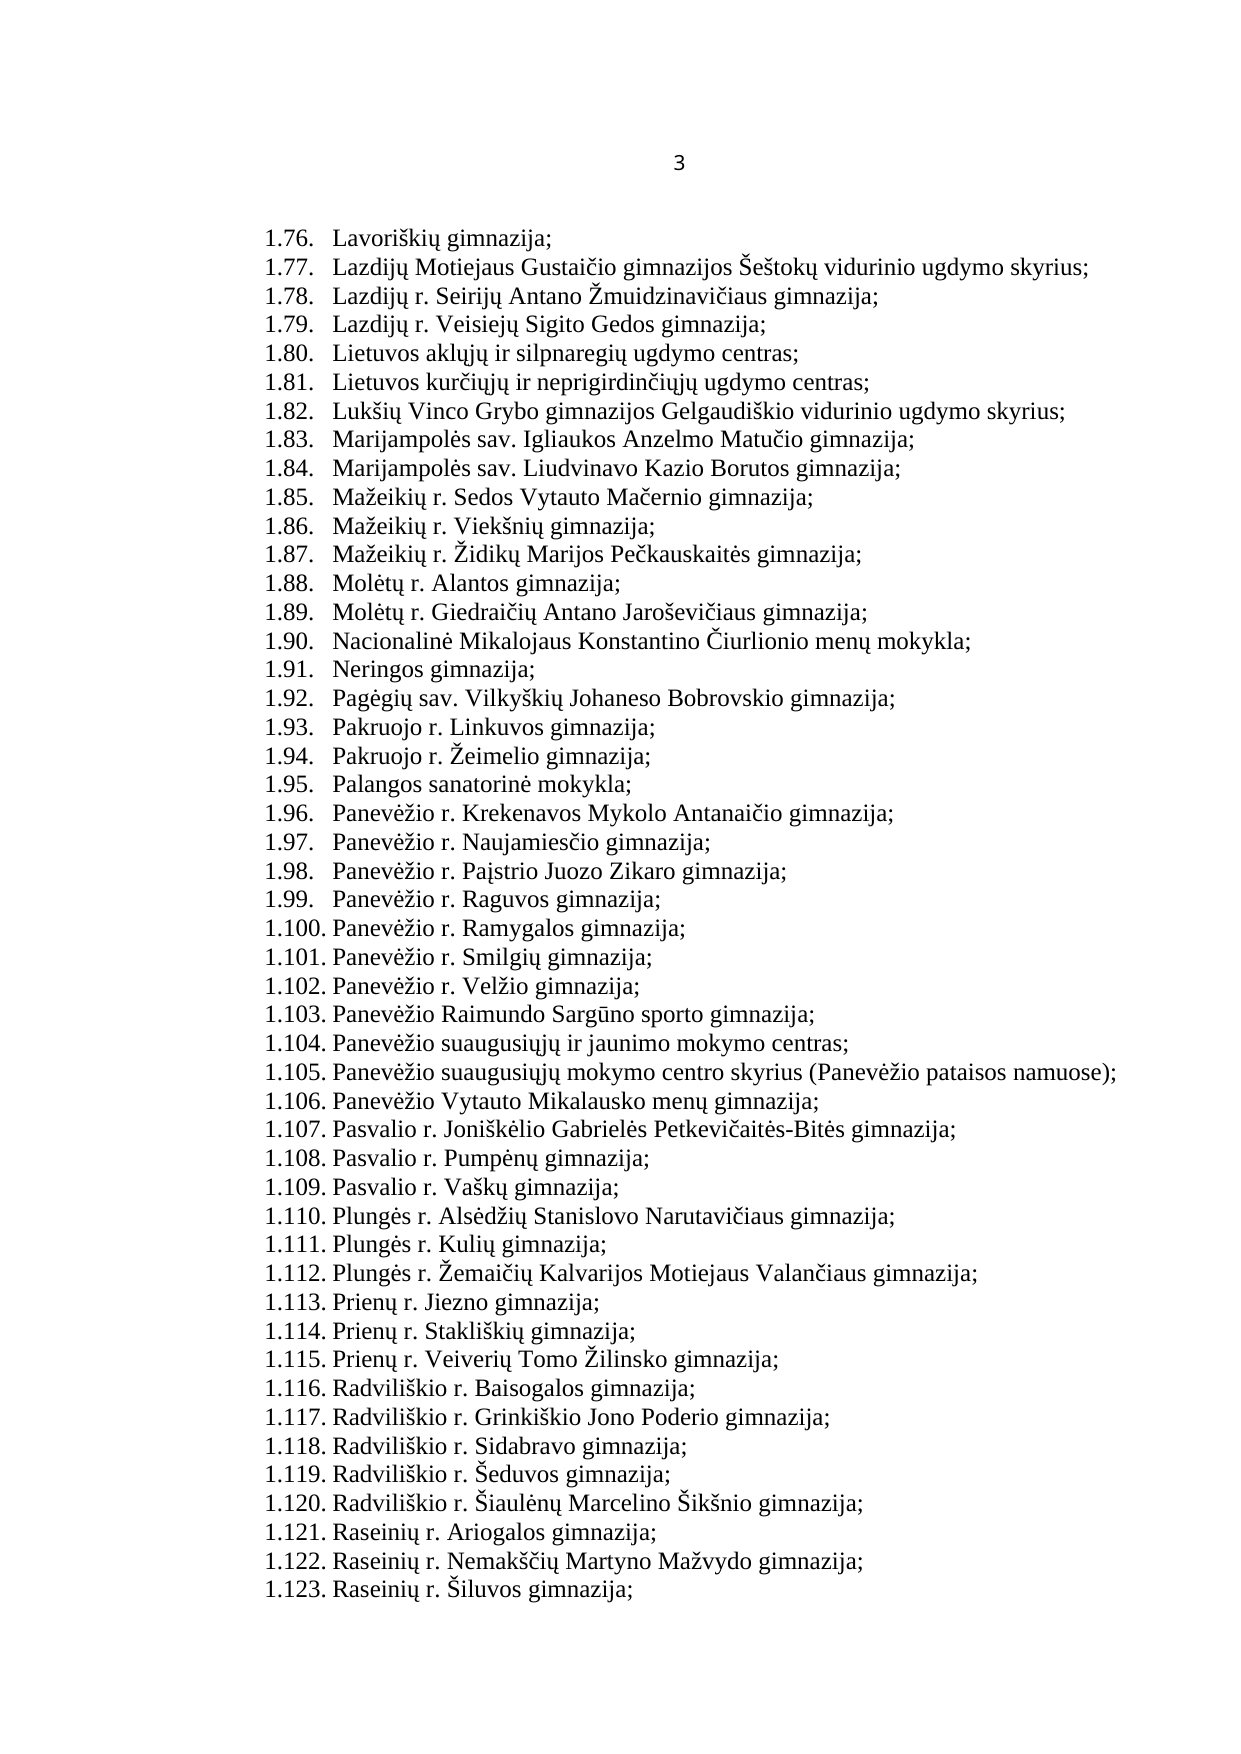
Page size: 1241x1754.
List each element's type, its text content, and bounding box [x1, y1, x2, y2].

table_header [177, 223, 207, 1603]
table_header 1.76. Lavoriškių gimnazija; 1.77. Lazdijų Motiejaus Gustaičio gimnazijos Šeštokų vidurinio ugdymo skyrius; 1.78. Lazdijų r. Seirijų Antano Žmuidzinavičiaus gimnazija; 1.79. Lazdijų r. Veisiejų Sigito Gedos gimnazija; 1.80. Lietuvos aklųjų ir silpnaregių ugdymo centras; 1.81. Lietuvos kurčiųjų ir neprigirdinčiųjų ugdymo centras; 1.82. Lukšių Vinco Grybo gimnazijos Gelgaudiškio vidurinio ugdymo skyrius; 1.83. Marijampolės sav. Igliaukos Anzelmo Matučio gimnazija; 1.84. Marijampolės sav. Liudvinavo Kazio Borutos gimnazija; 1.85. Mažeikių r. Sedos Vytauto Mačernio gimnazija; 1.86. Mažeikių r. Viekšnių gimnazija; 1.87. Mažeikių r. Židikų Marijos Pečkauskaitės gimnazija; 1.88. Molėtų r. Alantos gimnazija; 1.89. Molėtų r. Giedraičių Antano Jaroševičiaus gimnazija; 1.90. Nacionalinė Mikalojaus Konstantino Čiurlionio menų mokykla; 1.91. Neringos gimnazija; 1.92. Pagėgių sav. Vilkyškių Johaneso Bobrovskio gimnazija; 1.93. Pakruojo r. Linkuvos gimnazija; 1.94. Pakruojo r. Žeimelio gimnazija; 1.95. Palangos sanatorinė mokykla; 1.96. Panevėžio r. Krekenavos Mykolo Antanaičio gimnazija; 1.97. Panevėžio r. Naujamiesčio gimnazija; 1.98. Panevėžio r. Paįstrio Juozo Zikaro gimnazija; 1.99. Panevėžio r. Raguvos gimnazija; 1.100. Panevėžio r. Ramygalos gimnazija; 1.101. Panevėžio r. Smilgių gimnazija; 1.102. Panevėžio r. Velžio gimnazija; 1.103. Panevėžio Raimundo Sargūno sporto gimnazija; 1.104. Panevėžio suaugusiųjų ir jaunimo mokymo centras; 1.105. Panevėžio suaugusiųjų mokymo centro skyrius (Panevėžio pataisos namuose); 1.106. Panevėžio Vytauto Mikalausko menų gimnazija; 1.107. Pasvalio r. Joniškėlio Gabrielės Petkevičaitės-Bitės gimnazija; 1.108. Pasvalio r. Pumpėnų gimnazija; 1.109. Pasvalio r. Vaškų gimnazija; 1.110. Plungės r. Alsėdžių Stanislovo Narutavičiaus gimnazija; 1.111. Plungės r. Kulių gimnazija; 1.112. Plungės r. Žemaičių Kalvarijos Motiejaus Valančiaus gimnazija; 1.113. Prienų r. Jiezno gimnazija; 1.114. Prienų r. Stakliškių gimnazija; 1.115. Prienų r. Veiverių Tomo Žilinsko gimnazija; 1.116. Radviliškio r. Baisogalos gimnazija; 1.117. Radviliškio r. Grinkiškio Jono Poderio gimnazija; 1.118. Radviliškio r. Sidabravo gimnazija; 1.119. Radviliškio r. Šeduvos gimnazija; 1.120. Radviliškio r. Šiaulėnų Marcelino Šikšnio gimnazija; 1.121. Raseinių r. Ariogalos gimnazija; 1.122. Raseinių r. Nemakščių Martyno Mažvydo gimnazija; 1.123. Raseinių r. Šiluvos gimnazija; [207, 223, 1196, 1603]
